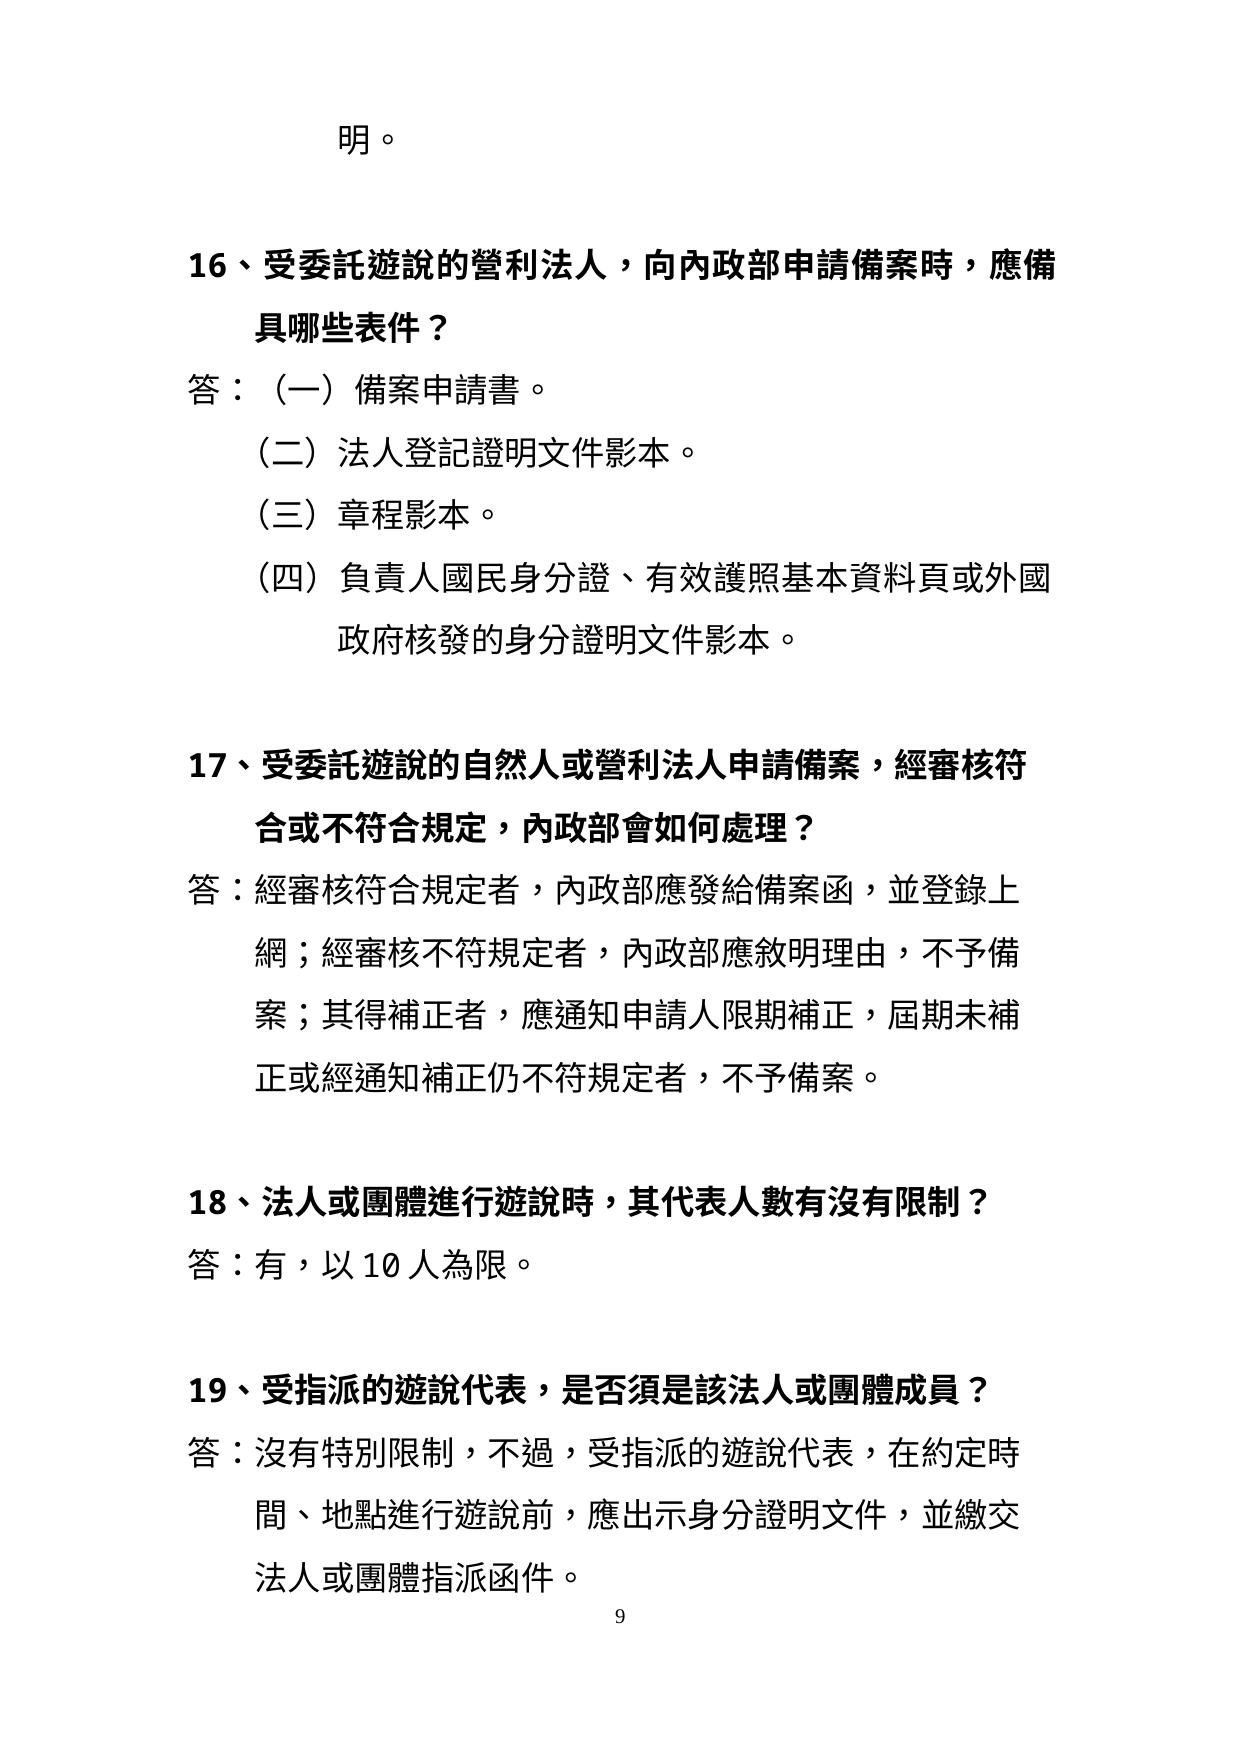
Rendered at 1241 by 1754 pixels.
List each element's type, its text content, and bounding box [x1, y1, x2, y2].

text 明。 [238, 96, 1053, 159]
text （三）章程影本。 [238, 471, 1053, 534]
text 16、受委託遊說的營利法人，向內政部申請備案時，應備具哪些表件？ [187, 221, 1059, 346]
text 17、受委託遊說的自然人或營利法人申請備案，經審核符合或不符合規定，內政部會如何處理？ [187, 721, 1053, 846]
text 答：（一）備案申請書。 [187, 346, 1053, 409]
text 19、受指派的遊說代表，是否須是該法人或團體成員？ [187, 1346, 1053, 1409]
text 18、法人或團體進行遊說時，其代表人數有沒有限制？ [187, 1159, 1053, 1221]
text （四）負責人國民身分證、有效護照基本資料頁或外國政府核發的身分證明文件影本。 [238, 534, 1053, 659]
text 答：沒有特別限制，不過，受指派的遊說代表，在約定時間、地點進行遊說前，應出示身分證明文件，並繳交法人或團體指派函件。 [187, 1409, 1053, 1596]
text 答：經審核符合規定者，內政部應發給備案函，並登錄上網；經審核不符規定者，內政部應敘明理由，不予備案；其得補正者，應通知申請人限期補正，屆期未補正或經通知補正仍不符規定者，不予備案。 [187, 846, 1053, 1096]
text 答：有，以10人為限。 [187, 1221, 1053, 1284]
text （二）法人登記證明文件影本。 [238, 409, 1053, 471]
